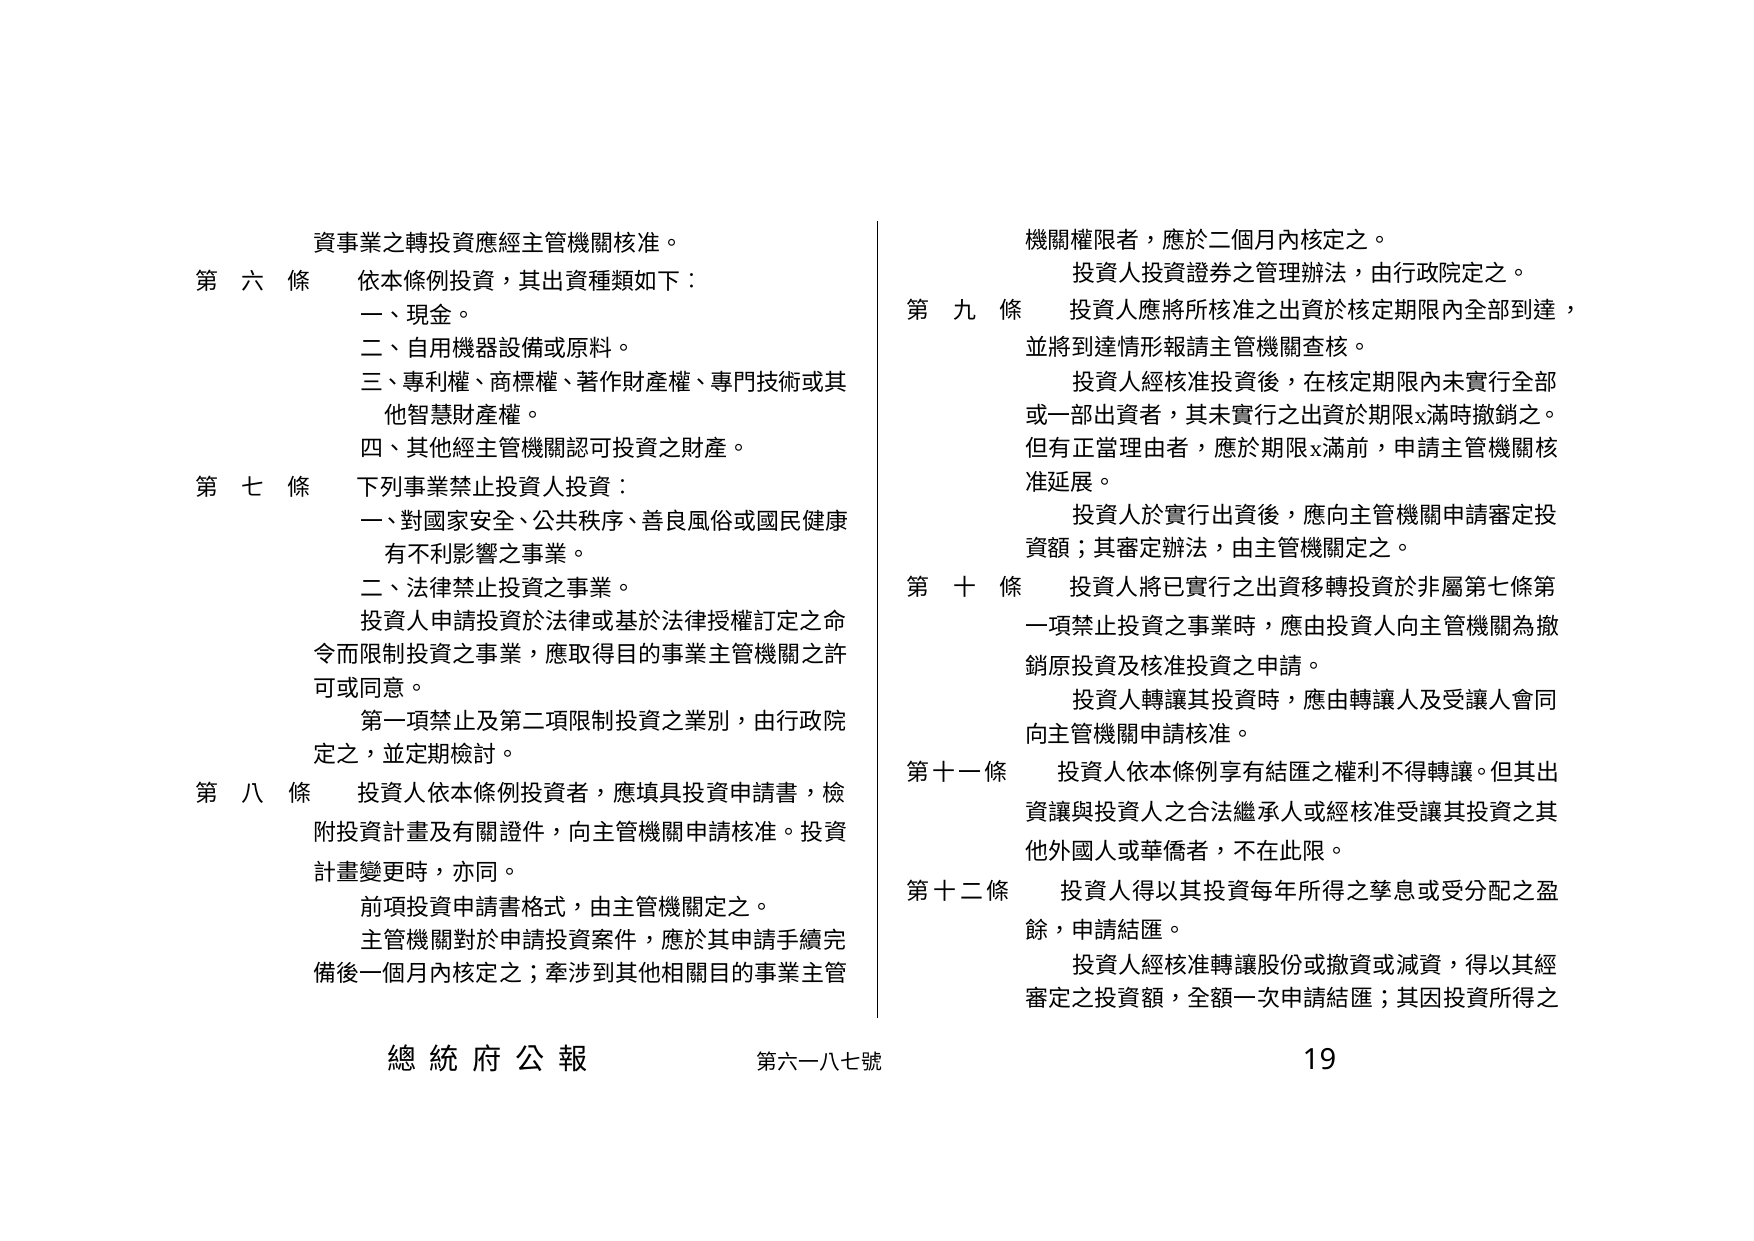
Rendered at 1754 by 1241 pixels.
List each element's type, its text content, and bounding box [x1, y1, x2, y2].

text 投資人轉讓其投資時，應由轉讓人及受讓人會同向主管機關申請核准。 [1025, 682, 1559, 749]
text 第 七 條 下列事業禁止投資人投資︰ [195, 463, 847, 503]
text 投資人經核准投資後，在核定期限內未實行全部或一部出資者，其未實行之出資於期限滿時撤銷之。但有正當理由者，應於期限滿前，申請主管機關核准延展。 [1025, 363, 1559, 497]
text 二、自用機器設備或原料。 [360, 330, 847, 363]
text 投資人於實行出資後，應向主管機關申請審定投資額；其審定辦法，由主管機關定之。 [1025, 497, 1559, 563]
text 一、對國家安全、公共秩序、善良風俗或國民健康有不利影響之事業。 [360, 503, 847, 569]
text 第 九 條 投資人應將所核准之出資於核定期限內全部到達，並將到達情形報請主管機關查核。 [907, 288, 1559, 363]
text 投資人投資證券之管理辦法，由行政院定之。 [1025, 255, 1559, 288]
text 第十一條 投資人依本條例享有結匯之權利不得轉讓。但其出資讓與投資人之合法繼承人或經核准受讓其投資之其他外國人或華僑者，不在此限。 [907, 749, 1559, 867]
text 主管機關對於申請投資案件，應於其申請手續完備後一個月內核定之；牽涉到其他相關目的事業主管 [313, 922, 847, 988]
text 第十二條 投資人得以其投資每年所得之孳息或受分配之盈餘，申請結匯。 [907, 867, 1559, 947]
text 二、法律禁止投資之事業。 [360, 569, 847, 603]
text 三、專利權、商標權、著作財產權、專門技術或其他智慧財產權。 [360, 363, 847, 430]
text 四、其他經主管機關認可投資之財產。 [360, 430, 847, 463]
text 投資人申請投資於法律或基於法律授權訂定之命令而限制投資之事業，應取得目的事業主管機關之許可或同意。 [313, 603, 847, 703]
text 一、現金。 [360, 297, 847, 330]
text 前項投資申請書格式，由主管機關定之。 [313, 888, 847, 922]
text 第一項禁止及第二項限制投資之業別，由行政院定之，並定期檢討。 [313, 703, 847, 769]
text 第 十 條 投資人將已實行之出資移轉投資於非屬第七條第一項禁止投資之事業時，應由投資人向主管機關為撤銷原投資及核准投資之申請。 [907, 563, 1559, 682]
text 第 八 條 投資人依本條例投資者，應填具投資申請書，檢附投資計畫及有關證件，向主管機關申請核准。投資計畫變更時，亦同。 [195, 769, 847, 888]
text 資事業之轉投資應經主管機關核准。 [195, 222, 847, 259]
text 機關權限者，應於二個月內核定之。 [1025, 222, 1559, 255]
text 投資人經核准轉讓股份或撤資或減資，得以其經審定之投資額，全額一次申請結匯；其因投資所得之 [1025, 947, 1559, 1013]
text 第 六 條 依本條例投資，其出資種類如下︰ [195, 259, 847, 297]
